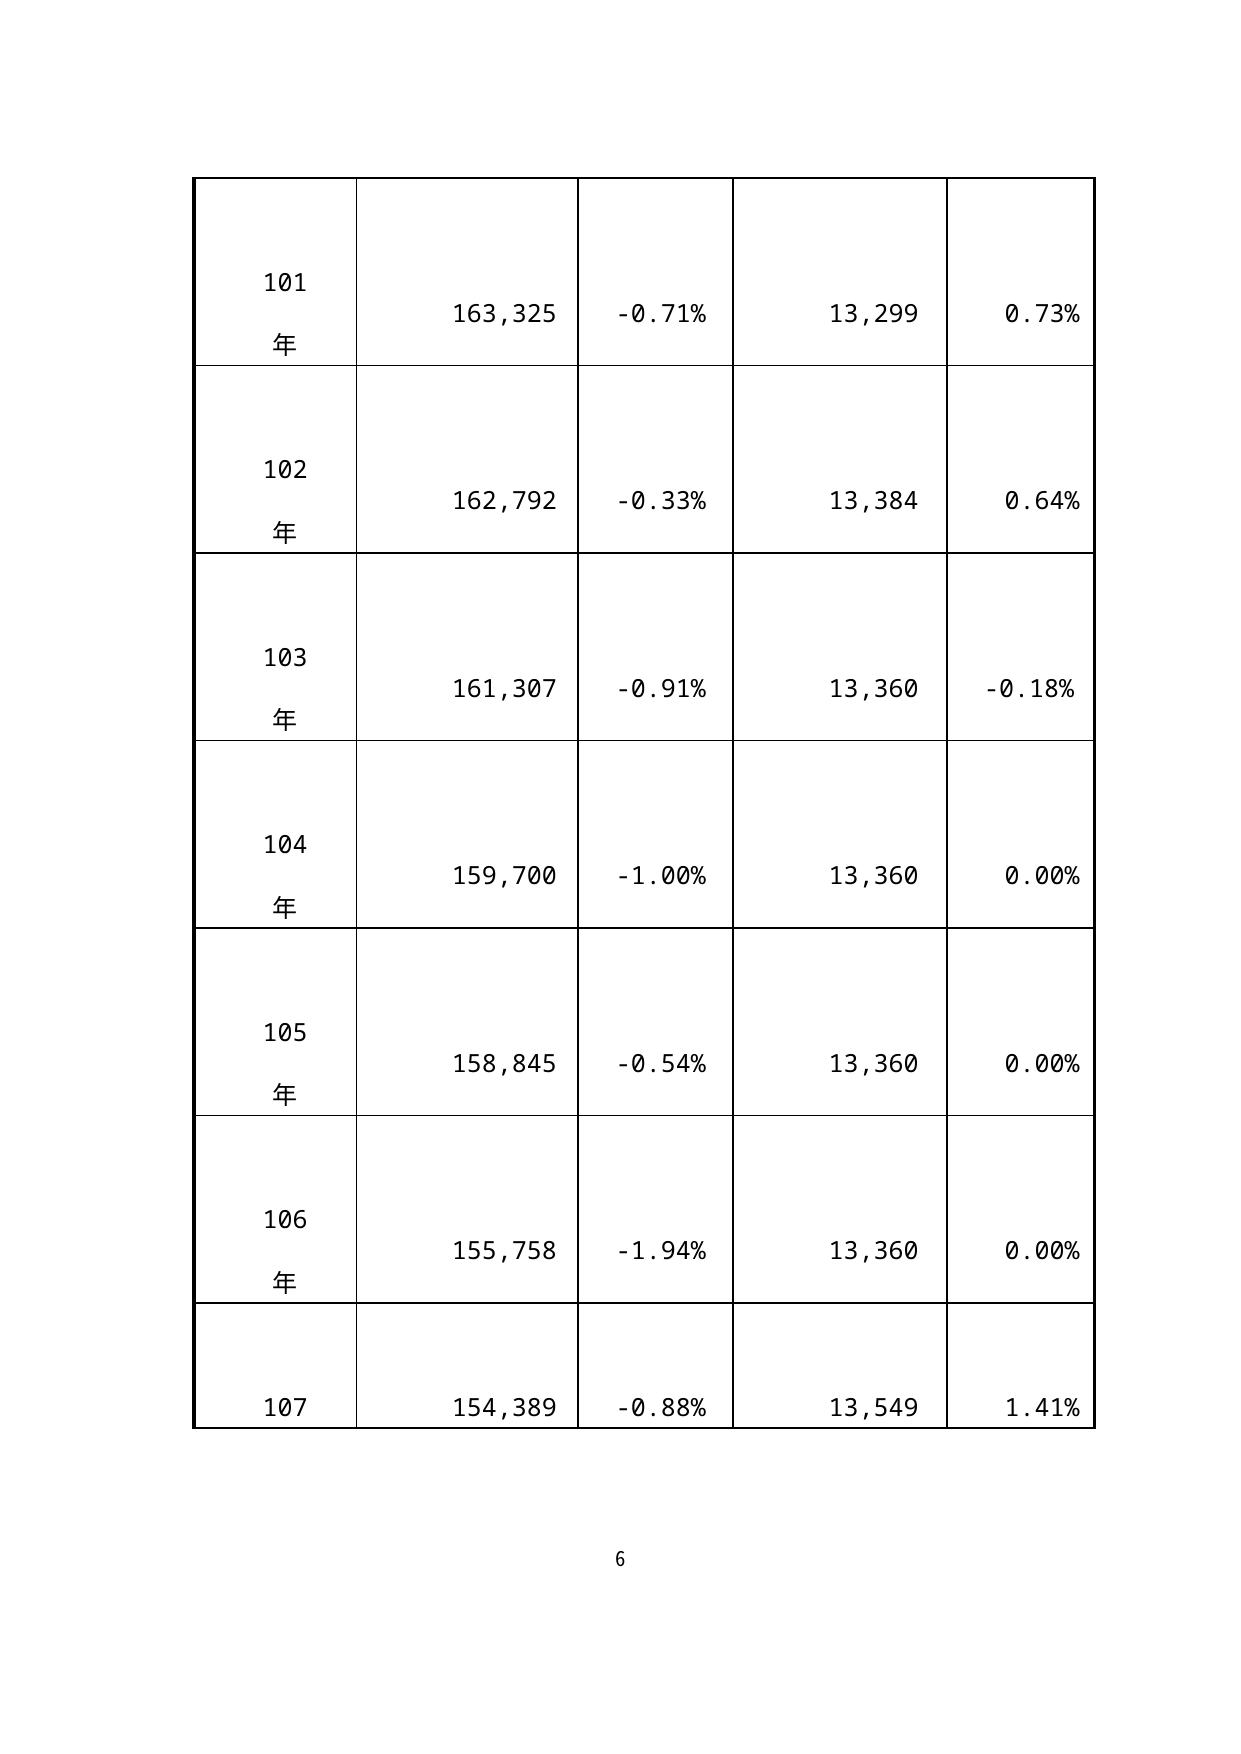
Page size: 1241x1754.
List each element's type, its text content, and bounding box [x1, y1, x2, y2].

table_cell 161,307 [357, 554, 577, 740]
table_cell 0.64% [948, 366, 1093, 552]
table_cell -0.91% [579, 554, 732, 740]
table_cell 101年 [196, 179, 356, 365]
table_cell 105年 [196, 929, 356, 1115]
table_cell 163,325 [357, 179, 577, 365]
table_cell -0.18% [948, 554, 1093, 740]
table_cell 162,792 [357, 366, 577, 552]
table_cell 13,360 [734, 554, 946, 740]
table_cell -0.88% [579, 1304, 732, 1427]
table_cell -1.00% [579, 741, 732, 927]
table_cell -0.71% [579, 179, 732, 365]
table_cell 1.41% [948, 1304, 1093, 1427]
table_cell 103年 [196, 554, 356, 740]
table_cell 104年 [196, 741, 356, 927]
table_cell 13,299 [734, 179, 946, 365]
table_cell 106年 [196, 1116, 356, 1302]
table_cell -0.33% [579, 366, 732, 552]
table_cell 159,700 [357, 741, 577, 927]
table_cell 13,360 [734, 929, 946, 1115]
table_cell 13,549 [734, 1304, 946, 1427]
table_cell 0.73% [948, 179, 1093, 365]
table_cell 0.00% [948, 741, 1093, 927]
table_cell 13,360 [734, 1116, 946, 1302]
table_cell 0.00% [948, 929, 1093, 1115]
table_cell -0.54% [579, 929, 732, 1115]
table_cell -1.94% [579, 1116, 732, 1302]
table_cell 13,360 [734, 741, 946, 927]
table_cell 0.00% [948, 1116, 1093, 1302]
table_cell 13,384 [734, 366, 946, 552]
table_cell 107 [196, 1304, 356, 1427]
table_cell 102年 [196, 366, 356, 552]
table_cell 158,845 [357, 929, 577, 1115]
table_cell 154,389 [357, 1304, 577, 1427]
table_cell 155,758 [357, 1116, 577, 1302]
